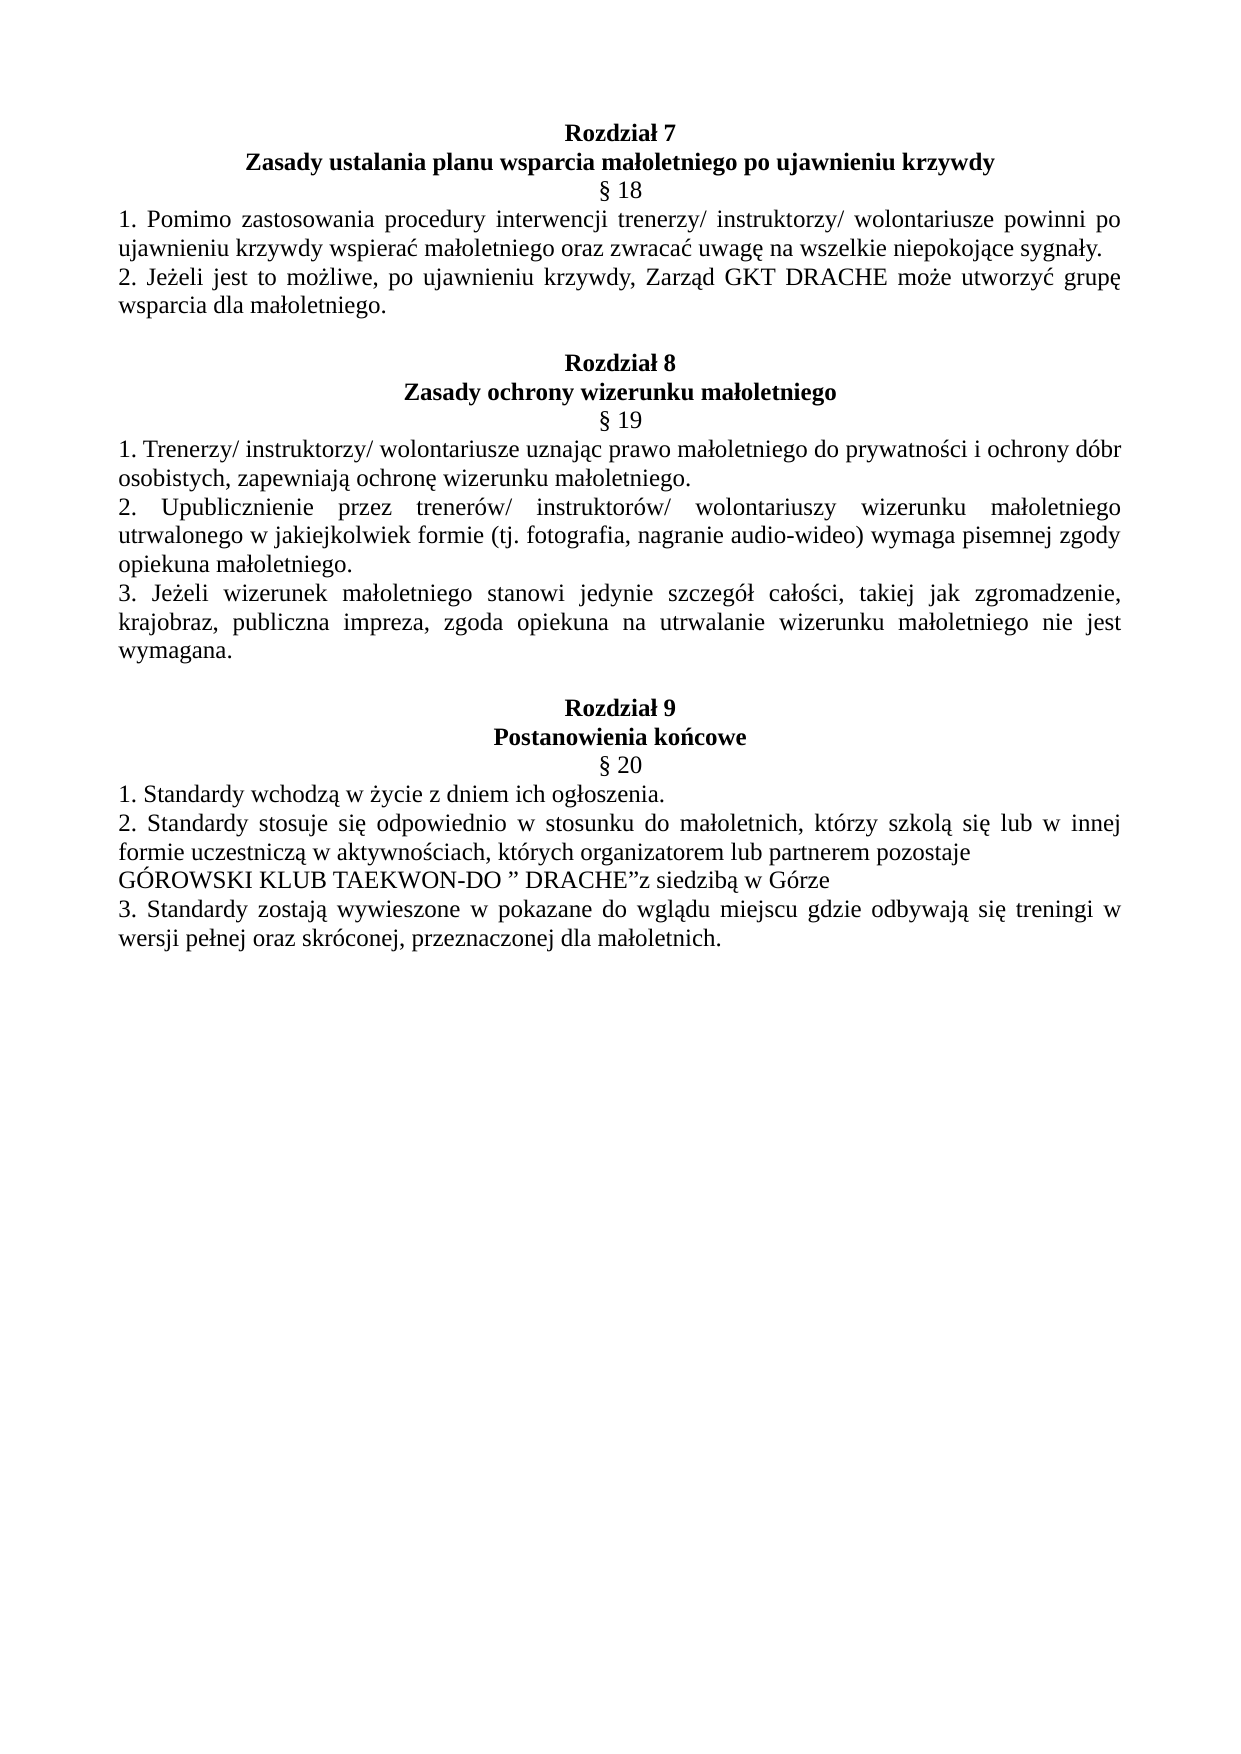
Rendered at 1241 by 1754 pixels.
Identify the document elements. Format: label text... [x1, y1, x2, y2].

text Zasady ustalania planu wsparcia małoletniego po ujawnieniu krzywdy [118, 147, 1122, 176]
text 2. Upublicznienie przez trenerów/ instruktorów/ wolontariuszy wizerunku małoletniego utrwalonego w jakiejkolwiek formie (tj. fotografia, nagranie audio-wideo) wymaga pisemnej zgody opiekuna małoletniego. [118, 492, 1122, 578]
text 2. Standardy stosuje się odpowiednio w stosunku do małoletnich, którzy szkolą się lub w innej formie uczestniczą w aktywnościach, których organizatorem lub partnerem pozostaje [118, 808, 1122, 866]
text 3. Jeżeli wizerunek małoletniego stanowi jedynie szczegół całości, takiej jak zgromadzenie, krajobraz, publiczna impreza, zgoda opiekuna na utrwalanie wizerunku małoletniego nie jest wymagana. [118, 578, 1122, 664]
text Rozdział 7 [118, 118, 1122, 147]
text § 19 [118, 406, 1122, 434]
text Zasady ochrony wizerunku małoletniego [118, 377, 1122, 406]
text 3. Standardy zostają wywieszone w pokazane do wglądu miejscu gdzie odbywają się treningi w wersji pełnej oraz skróconej, przeznaczonej dla małoletnich. [118, 894, 1122, 952]
text Postanowienia końcowe [118, 722, 1122, 751]
text 1. Pomimo zastosowania procedury interwencji trenerzy/ instruktorzy/ wolontariusze powinni po ujawnieniu krzywdy wspierać małoletniego oraz zwracać uwagę na wszelkie niepokojące sygnały. [118, 204, 1122, 262]
text § 18 [118, 176, 1122, 204]
text Rozdział 8 [118, 348, 1122, 377]
text 2. Jeżeli jest to możliwe, po ujawnieniu krzywdy, Zarząd GKT DRACHE może utworzyć grupę wsparcia dla małoletniego. [118, 262, 1122, 319]
text GÓROWSKI KLUB TAEKWON-DO ” DRACHE”z siedzibą w Górze [118, 866, 1122, 894]
text Rozdział 9 [118, 693, 1122, 722]
text 1. Trenerzy/ instruktorzy/ wolontariusze uznając prawo małoletniego do prywatności i ochrony dóbr osobistych, zapewniają ochronę wizerunku małoletniego. [118, 434, 1122, 492]
text 1. Standardy wchodzą w życie z dniem ich ogłoszenia. [118, 779, 1122, 808]
text § 20 [118, 751, 1122, 779]
